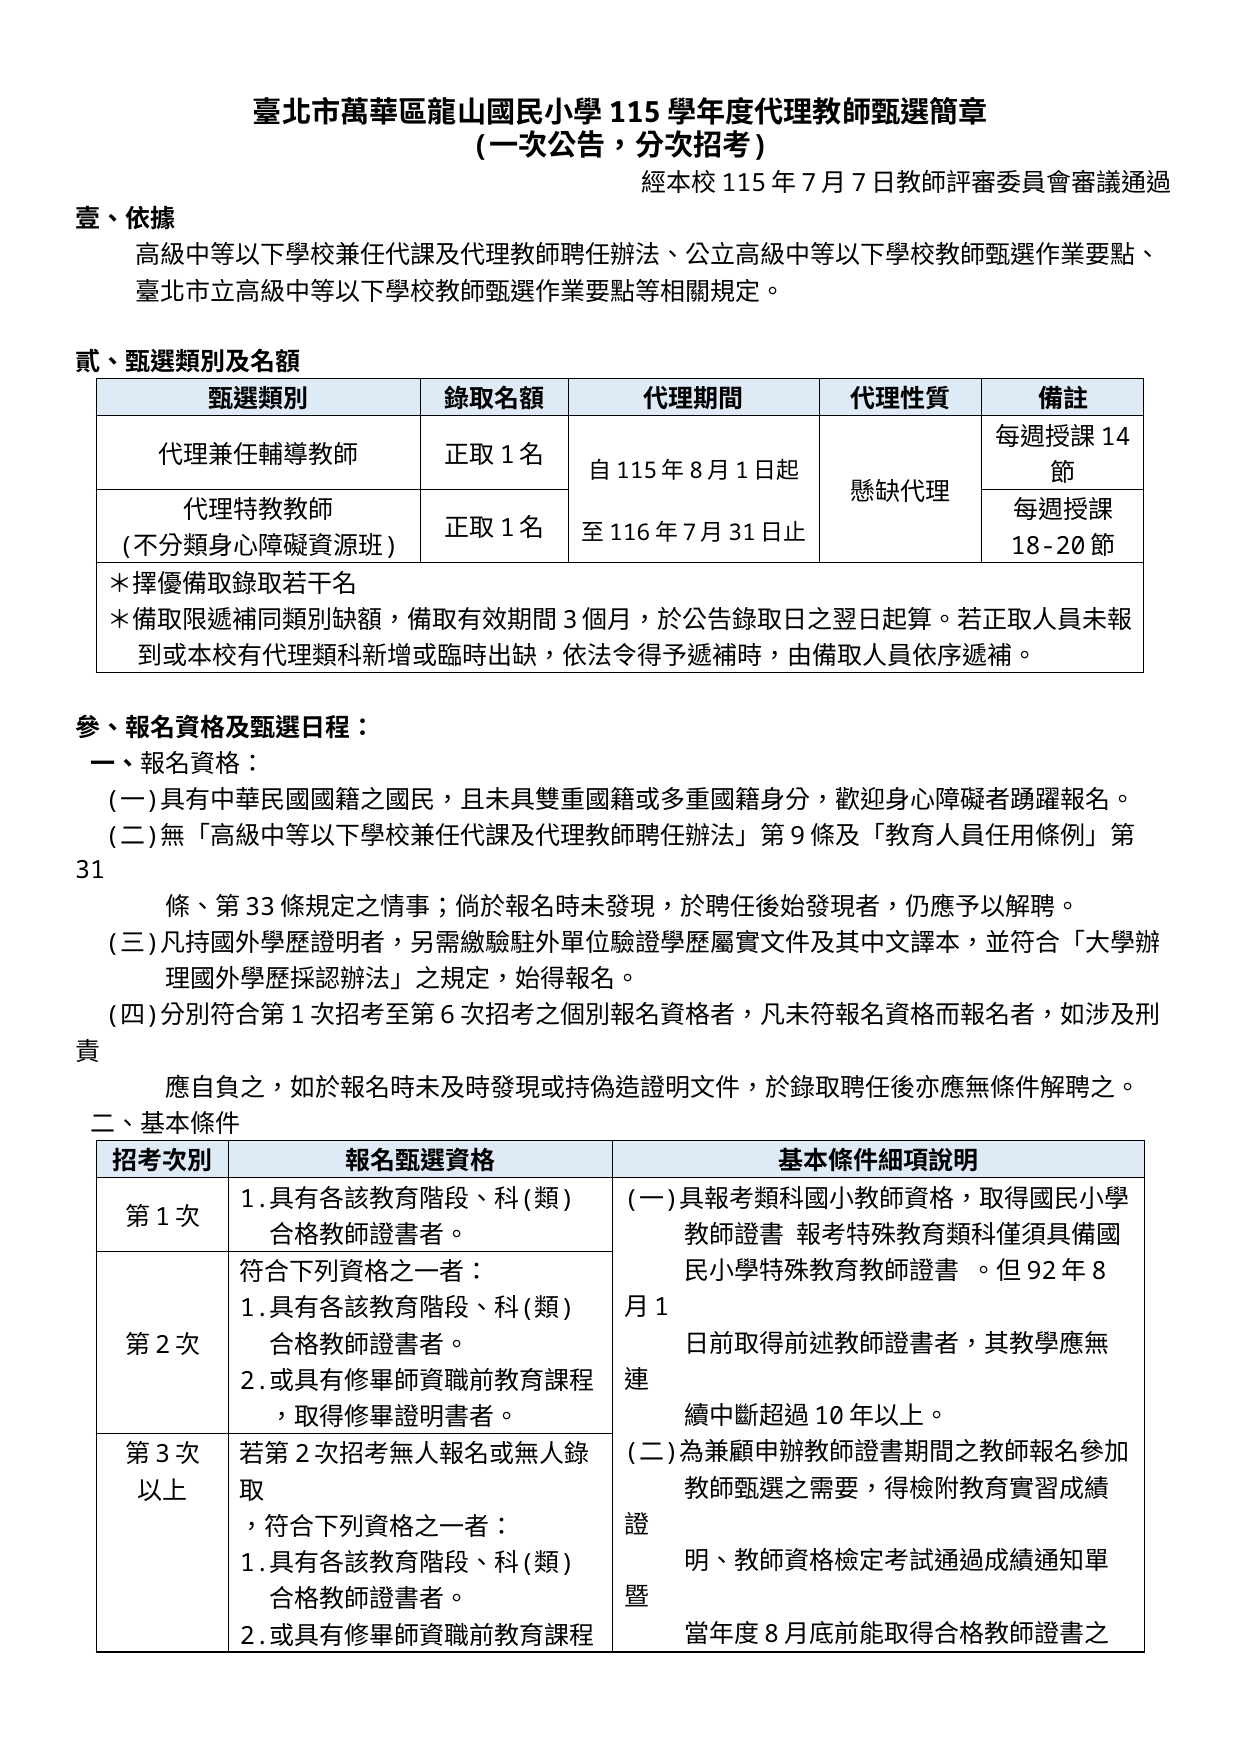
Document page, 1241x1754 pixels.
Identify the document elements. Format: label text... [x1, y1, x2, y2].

text 理國外學歷採認辦法」之規定，始得報名。 [75, 958, 1165, 995]
table_cell 自115年8月1日起 至116年7月31日止 [569, 416, 819, 562]
table_cell 每週授課 18-20節 [982, 490, 1143, 562]
table_cell 代理特教教師 (不分類身心障礙資源班) [97, 490, 420, 562]
text 貳、甄選類別及名額 [75, 341, 1165, 378]
table_header 代理期間 [569, 379, 819, 415]
table_cell 第3次 以上 [97, 1434, 228, 1651]
table_header 甄選類別 [97, 379, 420, 415]
table_header 備註 [982, 379, 1143, 415]
table_cell ＊擇優備取錄取若干名 ＊備取限遞補同類別缺額，備取有效期間3個月，於公告錄取日之翌日起算。若正取人員未報 到或本校有代理類科新增或臨時出缺，依法令得予遞補時，由備取人員依序遞補。 [97, 563, 1143, 672]
table_header 報名甄選資格 [229, 1141, 612, 1177]
text (四)分別符合第1次招考至第6次招考之個別報名資格者，凡未符報名資格而報名者，如涉及刑責 [75, 995, 1165, 1067]
table_header 招考次別 [97, 1141, 228, 1177]
text 臺北市萬華區龍山國民小學115學年度代理教師甄選簡章 [75, 96, 1165, 129]
table_cell 第1次 [97, 1178, 228, 1251]
text (一)具有中華民國國籍之國民，且未具雙重國籍或多重國籍身分，歡迎身心障礙者踴躍報名。 [75, 779, 1165, 816]
text 二、基本條件 [75, 1103, 1165, 1140]
table_header 基本條件細項說明 [613, 1141, 1144, 1177]
table_cell 第2次 [97, 1252, 228, 1433]
table_cell 正取1名 [421, 416, 568, 488]
table_cell 每週授課14節 [982, 416, 1143, 488]
text 應自負之，如於報名時未及時發現或持偽造證明文件，於錄取聘任後亦應無條件解聘之。 [75, 1067, 1165, 1103]
table_cell 懸缺代理 [820, 416, 981, 562]
text 一、報名資格： [75, 743, 1165, 779]
table_cell 若第2次招考無人報名或無人錄取 ，符合下列資格之一者： 1.具有各該教育階段、科(類) 合格教師證書者。 2.或具有修畢師資職前教育課程 [229, 1434, 612, 1651]
text 臺北市立高級中等以下學校教師甄選作業要點等相關規定。 [75, 271, 1165, 307]
table_cell 1.具有各該教育階段、科(類) 合格教師證書者。 [229, 1178, 612, 1251]
text (一次公告，分次招考) [75, 129, 1165, 162]
text (三)凡持國外學歷證明者，另需繳驗駐外單位驗證學歷屬實文件及其中文譯本，並符合「大學辦 [75, 922, 1165, 958]
table_header 代理性質 [820, 379, 981, 415]
text 壹、依據 [75, 199, 1165, 235]
text 高級中等以下學校兼任代課及代理教師聘任辦法、公立高級中等以下學校教師甄選作業要點、 [75, 235, 1165, 271]
table_header 錄取名額 [421, 379, 568, 415]
text 經本校115年7月7日教師評審委員會審議通過 [75, 162, 1171, 199]
text 條、第33條規定之情事；倘於報名時未發現，於聘任後始發現者，仍應予以解聘。 [75, 886, 1165, 922]
table_cell 符合下列資格之一者： 1.具有各該教育階段、科(類) 合格教師證書者。 2.或具有修畢師資職前教育課程 ，取得修畢證明書者。 [229, 1252, 612, 1433]
table_cell 代理兼任輔導教師 [97, 416, 420, 488]
text (二)無「高級中等以下學校兼任代課及代理教師聘任辦法」第9條及「教育人員任用條例」第31 [75, 816, 1165, 886]
text 參、報名資格及甄選日程： [75, 707, 1165, 743]
table_cell (一)具報考類科國小教師資格，取得國民小學 教師證書 報考特殊教育類科僅須具備國 民小學特殊教育教師證書 。但92年8月1 日前取得前述教師證書者，其教學應無連 續中斷超過10年以上。 (二)為兼顧申辦教師證書期間之教師報名參加 教師甄選之需要，得檢附教育實習成績證 明、教師資格檢定考試通過成績通知單暨 當年度8月底前能取得合格教師證書之 [613, 1178, 1144, 1651]
table_cell 正取1名 [421, 490, 568, 562]
